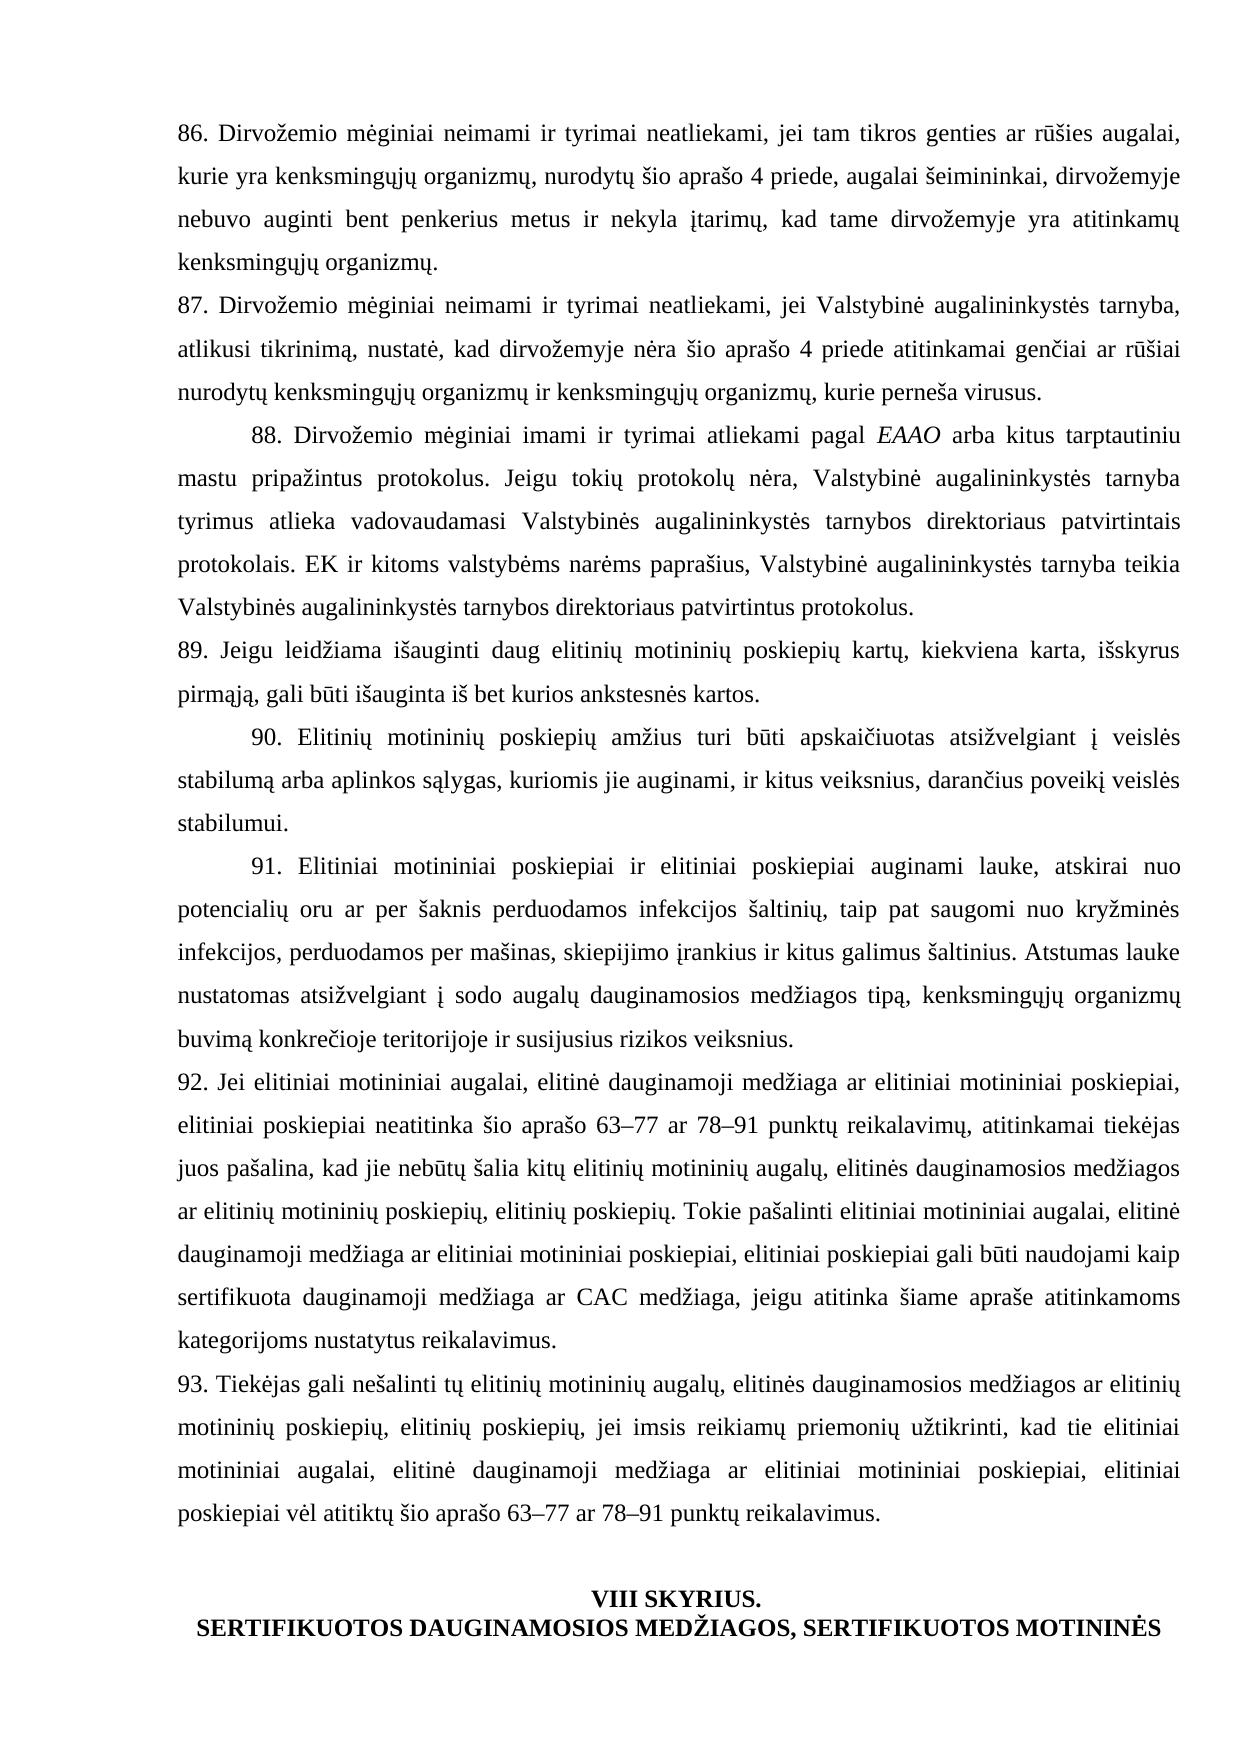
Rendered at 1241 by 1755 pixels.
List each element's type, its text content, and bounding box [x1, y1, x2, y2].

text VIII SKYRIUS. [177, 1584, 1181, 1613]
text 87. Dirvožemio mėginiai neimami ir tyrimai neatliekami, jei Valstybinė augalininkystės tarnyba, atlikusi tikrinimą, nustatė, kad dirvožemyje nėra šio aprašo 4 priede atitinkamai genčiai ar rūšiai nurodytų kenksmingųjų organizmų ir kenksmingųjų organizmų, kurie perneša virusus. [177, 291, 1181, 406]
text 91. Elitiniai motininiai poskiepiai ir elitiniai poskiepiai auginami lauke, atskirai nuo potencialių oru ar per šaknis perduodamos infekcijos šaltinių, taip pat saugomi nuo kryžminės infekcijos, perduodamos per mašinas, skiepijimo įrankius ir kitus galimus šaltinius. Atstumas lauke nustatomas atsižvelgiant į sodo augalų dauginamosios medžiagos tipą, kenksmingųjų organizmų buvimą konkrečioje teritorijoje ir susijusius rizikos veiksnius. [177, 851, 1181, 1052]
text 90. Elitinių motininių poskiepių amžius turi būti apskaičiuotas atsižvelgiant į veislės stabilumą arba aplinkos sąlygas, kuriomis jie auginami, ir kitus veiksnius, darančius poveikį veislės stabilumui. [177, 722, 1181, 837]
text SERTIFIKUOTOS DAUGINAMOSIOS MEDŽIAGOS, SERTIFIKUOTOS MOTININĖS [177, 1613, 1181, 1642]
text 93. Tiekėjas gali nešalinti tų elitinių motininių augalų, elitinės dauginamosios medžiagos ar elitinių motininių poskiepių, elitinių poskiepių, jei imsis reikiamų priemonių užtikrinti, kad tie elitiniai motininiai augalai, elitinė dauginamoji medžiaga ar elitiniai motininiai poskiepiai, elitiniai poskiepiai vėl atitiktų šio aprašo 63–77 ar 78–91 punktų reikalavimus. [177, 1369, 1181, 1527]
text 86. Dirvožemio mėginiai neimami ir tyrimai neatliekami, jei tam tikros genties ar rūšies augalai, kurie yra kenksmingųjų organizmų, nurodytų šio aprašo 4 priede, augalai šeimininkai, dirvožemyje nebuvo auginti bent penkerius metus ir nekyla įtarimų, kad tame dirvožemyje yra atitinkamų kenksmingųjų organizmų. [177, 118, 1181, 276]
text 92. Jei elitiniai motininiai augalai, elitinė dauginamoji medžiaga ar elitiniai motininiai poskiepiai, elitiniai poskiepiai neatitinka šio aprašo 63–77 ar 78–91 punktų reikalavimų, atitinkamai tiekėjas juos pašalina, kad jie nebūtų šalia kitų elitinių motininių augalų, elitinės dauginamosios medžiagos ar elitinių motininių poskiepių, elitinių poskiepių. Tokie pašalinti elitiniai motininiai augalai, elitinė dauginamoji medžiaga ar elitiniai motininiai poskiepiai, elitiniai poskiepiai gali būti naudojami kaip sertifikuota dauginamoji medžiaga ar CAC medžiaga, jeigu atitinka šiame apraše atitinkamoms kategorijoms nustatytus reikalavimus. [177, 1067, 1181, 1354]
text 88. Dirvožemio mėginiai imami ir tyrimai atliekami pagal EAAO arba kitus tarptautiniu mastu pripažintus protokolus. Jeigu tokių protokolų nėra, Valstybinė augalininkystės tarnyba tyrimus atlieka vadovaudamasi Valstybinės augalininkystės tarnybos direktoriaus patvirtintais protokolais. EK ir kitoms valstybėms narėms paprašius, Valstybinė augalininkystės tarnyba teikia Valstybinės augalininkystės tarnybos direktoriaus patvirtintus protokolus. [177, 420, 1181, 621]
text 89. Jeigu leidžiama išauginti daug elitinių motininių poskiepių kartų, kiekviena karta, išskyrus pirmąją, gali būti išauginta iš bet kurios ankstesnės kartos. [177, 636, 1181, 707]
